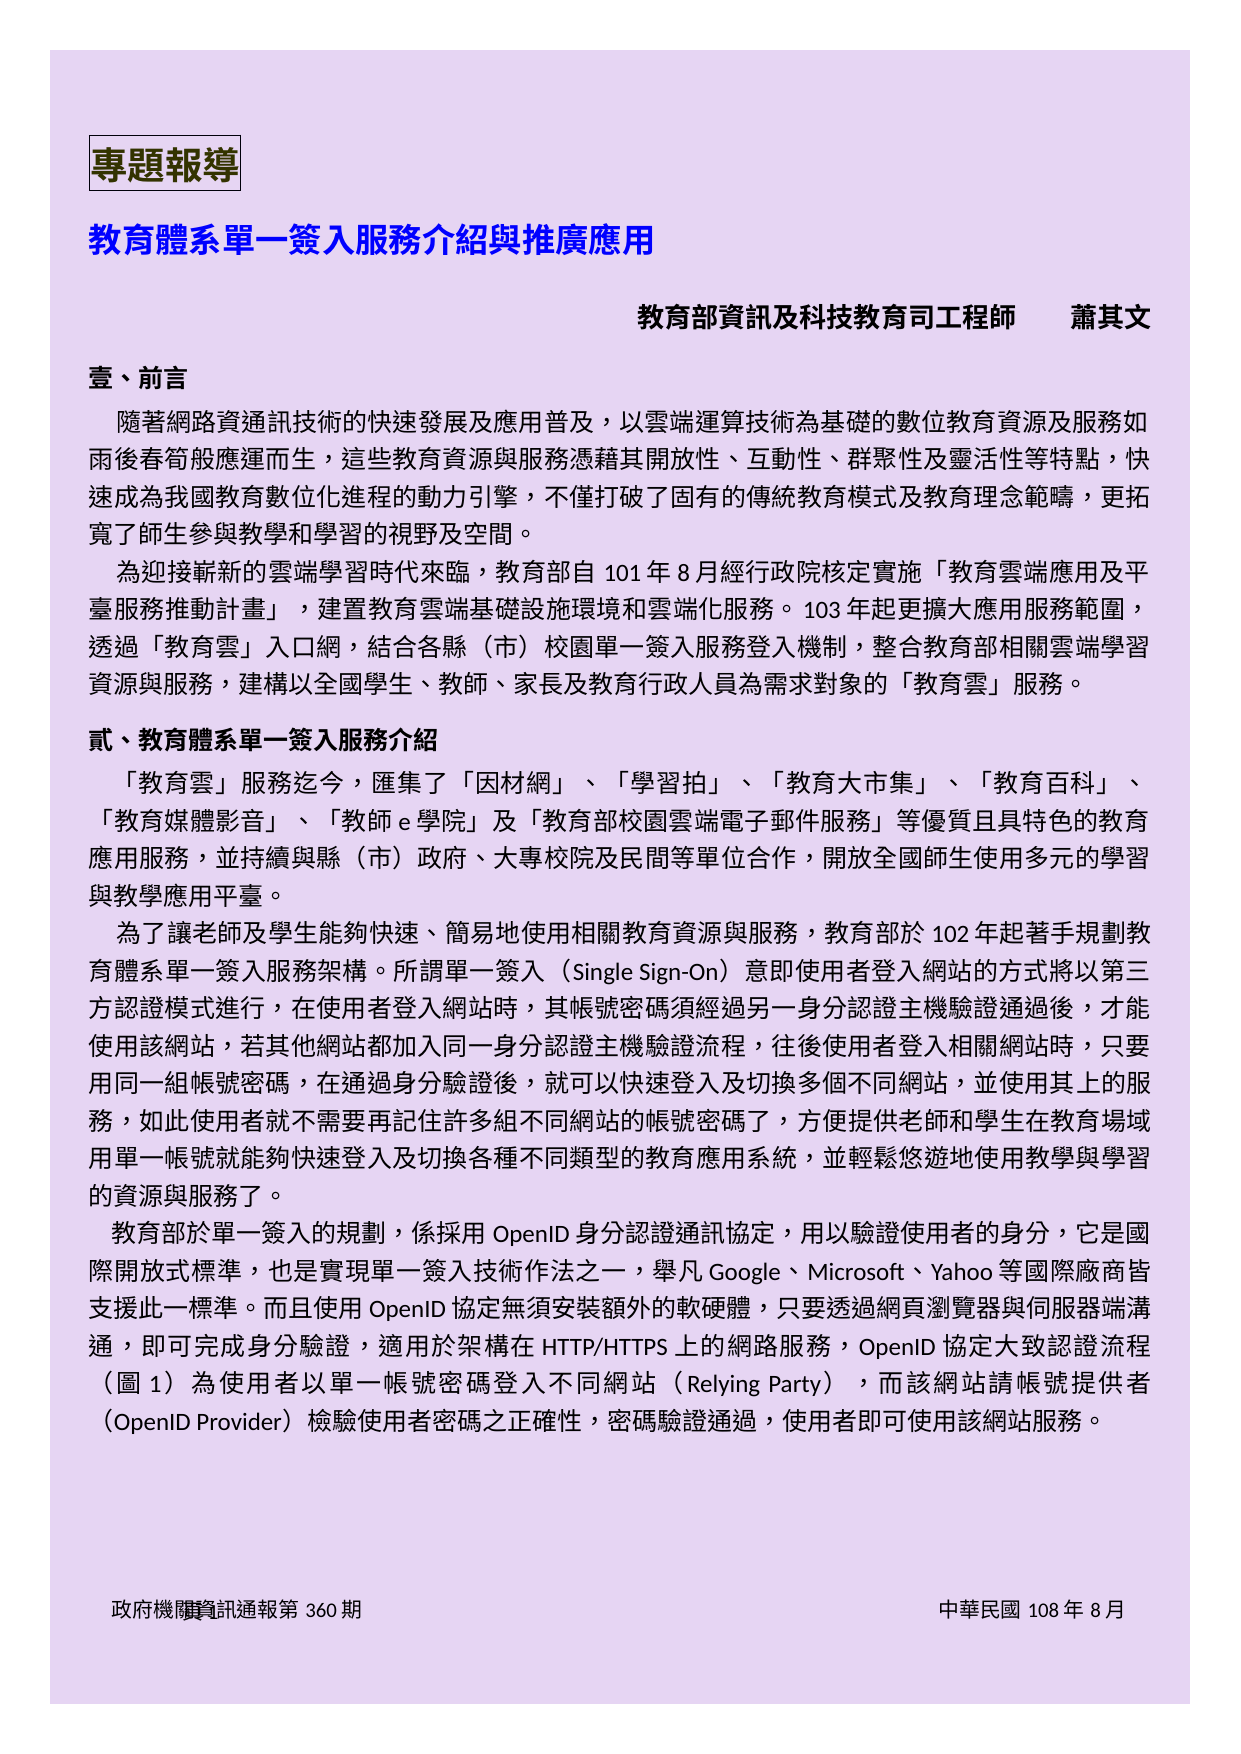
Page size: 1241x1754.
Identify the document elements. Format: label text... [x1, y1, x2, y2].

text 教育部資訊及科技教育司工程師 蕭其文 [89, 294, 1152, 336]
text 為了讓老師及學生能夠快速、簡易地使用相關教育資源與服務，教育部於102年起著手規劃教育體系單一簽入服務架構。所謂單一簽入（Single Sign-On）意即使用者登入網站的方式將以第三方認證模式進行，在使用者登入網站時，其帳號密碼須經過另一身分認證主機驗證通過後，才能使用該網站，若其他網站都加入同一身分認證主機驗證流程，往後使用者登入相關網站時，只要用同一組帳號密碼，在通過身分驗證後，就可以快速登入及切換多個不同網站，並使用其上的服務，如此使用者就不需要再記住許多組不同網站的帳號密碼了，方便提供老師和學生在教育場域用單一帳號就能夠快速登入及切換各種不同類型的教育應用系統，並輕鬆悠遊地使用教學與學習的資源與服務了。 [89, 913, 1152, 1213]
text 「教育雲」服務迄今，匯集了「因材網」、「學習拍」、「教育大市集」、「教育百科」、「教育媒體影音」、「教師e學院」及「教育部校園雲端電子郵件服務」等優質且具特色的教育應用服務，並持續與縣（市）政府、大專校院及民間等單位合作，開放全國師生使用多元的學習與教學應用平臺。 [89, 763, 1152, 913]
text 教育部於單一簽入的規劃，係採用OpenID身分認證通訊協定，用以驗證使用者的身分，它是國際開放式標準，也是實現單一簽入技術作法之一，舉凡Google、Microsoft、Yahoo等國際廠商皆支援此一標準。而且使用OpenID協定無須安裝額外的軟硬體，只要透過網頁瀏覽器與伺服器端溝通，即可完成身分驗證，適用於架構在HTTP/HTTPS上的網路服務，OpenID協定大致認證流程（圖1）為使用者以單一帳號密碼登入不同網站（Relying Party），而該網站請帳號提供者（OpenID Provider）檢驗使用者密碼之正確性，密碼驗證通過，使用者即可使用該網站服務。 [89, 1213, 1152, 1438]
text 教育體系單一簽入服務介紹與推廣應用 [89, 200, 1152, 275]
text 壹、前言 [89, 354, 1070, 396]
text 專題報導 [89, 125, 1152, 200]
text 為迎接嶄新的雲端學習時代來臨，教育部自101年8月經行政院核定實施「教育雲端應用及平臺服務推動計畫」，建置教育雲端基礎設施環境和雲端化服務。103年起更擴大應用服務範圍，透過「教育雲」入口網，結合各縣（市）校園單一簽入服務登入機制，整合教育部相關雲端學習資源與服務，建構以全國學生、教師、家長及教育行政人員為需求對象的「教育雲」服務。 [89, 551, 1152, 701]
text 隨著網路資通訊技術的快速發展及應用普及，以雲端運算技術為基礎的數位教育資源及服務如雨後春筍般應運而生，這些教育資源與服務憑藉其開放性、互動性、群聚性及靈活性等特點，快速成為我國教育數位化進程的動力引擎，不僅打破了固有的傳統教育模式及教育理念範疇，更拓寬了師生參與教學和學習的視野及空間。 [89, 401, 1152, 551]
text 貳、教育體系單一簽入服務介紹 [89, 720, 1152, 758]
